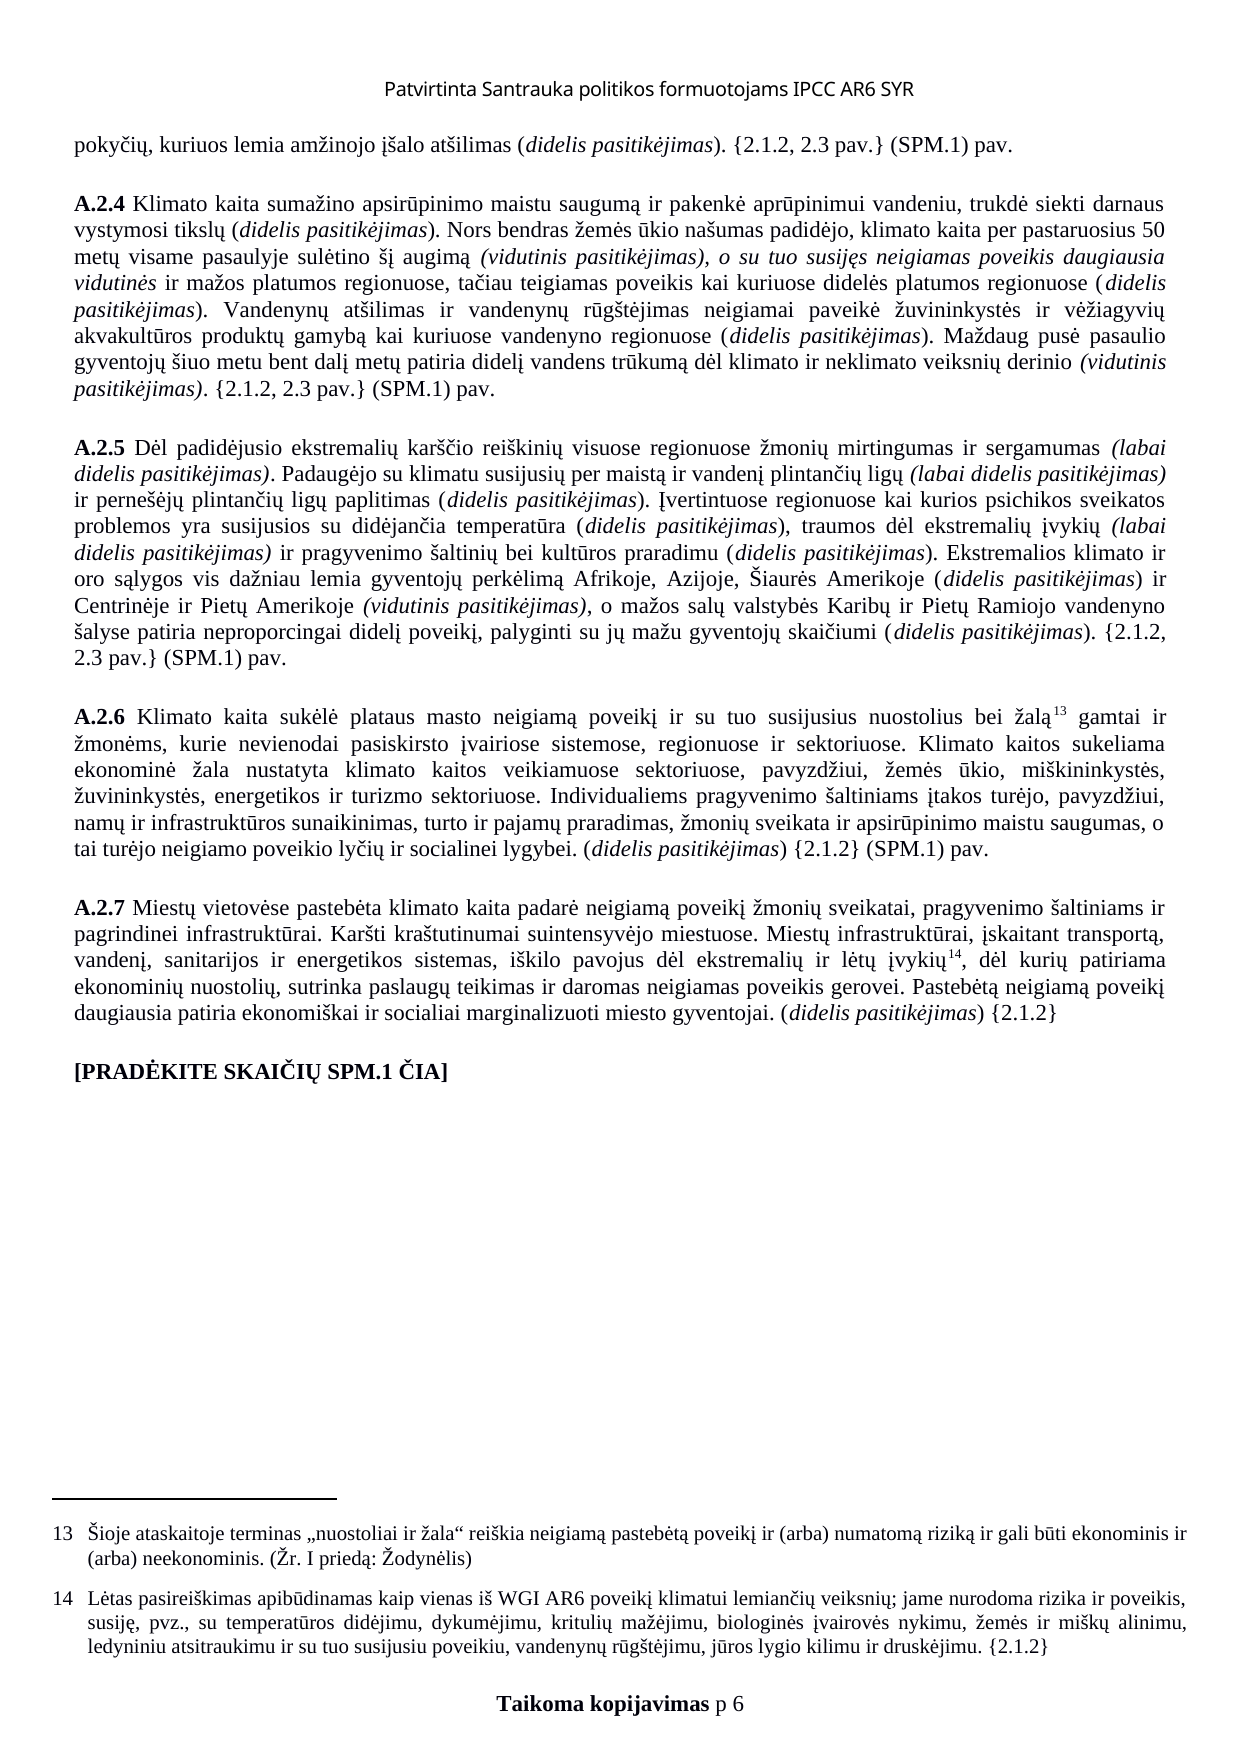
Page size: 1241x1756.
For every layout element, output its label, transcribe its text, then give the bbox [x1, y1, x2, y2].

text pokyčių, kuriuos lemia amžinojo įšalo atšilimas (didelis pasitikėjimas). {2.1.2, 2.3 pav.} (SPM.1) pav. [74, 131, 1166, 158]
text [PRADĖKITE SKAIČIŲ SPM.1 ČIA] [74, 1058, 1166, 1084]
text A.2.6 Klimato kaita sukėlė plataus masto neigiamą poveikį ir su tuo susijusius nuostolius bei žalą gamtai ir žmonėms, kurie nevienodai pasiskirsto įvairiose sistemose, regionuose ir sektoriuose. Klimato kaitos sukeliama ekonominė žala nustatyta klimato kaitos veikiamuose sektoriuose, pavyzdžiui, žemės ūkio, miškininkystės, žuvininkystės, energetikos ir turizmo sektoriuose. Individualiems pragyvenimo šaltiniams įtakos turėjo, pavyzdžiui, namų ir infrastruktūros sunaikinimas, turto ir pajamų praradimas, žmonių sveikata ir apsirūpinimo maistu saugumas, o tai turėjo neigiamo poveikio lyčių ir socialinei lygybei. (didelis pasitikėjimas) {2.1.2} (SPM.1) pav. [74, 703, 1166, 861]
text A.2.5 Dėl padidėjusio ekstremalių karščio reiškinių visuose regionuose žmonių mirtingumas ir sergamumas (labai didelis pasitikėjimas). Padaugėjo su klimatu susijusių per maistą ir vandenį plintančių ligų (labai didelis pasitikėjimas) ir pernešėjų plintančių ligų paplitimas (didelis pasitikėjimas). Įvertintuose regionuose kai kurios psichikos sveikatos problemos yra susijusios su didėjančia temperatūra (didelis pasitikėjimas), traumos dėl ekstremalių įvykių (labai didelis pasitikėjimas) ir pragyvenimo šaltinių bei kultūros praradimu (didelis pasitikėjimas). Ekstremalios klimato ir oro sąlygos vis dažniau lemia gyventojų perkėlimą Afrikoje, Azijoje, Šiaurės Amerikoje (didelis pasitikėjimas) ir Centrinėje ir Pietų Amerikoje (vidutinis pasitikėjimas), o mažos salų valstybės Karibų ir Pietų Ramiojo vandenyno šalyse patiria neproporcingai didelį poveikį, palyginti su jų mažu gyventojų skaičiumi (didelis pasitikėjimas). {2.1.2, 2.3 pav.} (SPM.1) pav. [74, 433, 1166, 671]
text A.2.4 Klimato kaita sumažino apsirūpinimo maistu saugumą ir pakenkė aprūpinimui vandeniu, trukdė siekti darnaus vystymosi tikslų (didelis pasitikėjimas). Nors bendras žemės ūkio našumas padidėjo, klimato kaita per pastaruosius 50 metų visame pasaulyje sulėtino šį augimą (vidutinis pasitikėjimas), o su tuo susijęs neigiamas poveikis daugiausia vidutinės ir mažos platumos regionuose, tačiau teigiamas poveikis kai kuriuose didelės platumos regionuose (didelis pasitikėjimas). Vandenynų atšilimas ir vandenynų rūgštėjimas neigiamai paveikė žuvininkystės ir vėžiagyvių akvakultūros produktų gamybą kai kuriuose vandenyno regionuose (didelis pasitikėjimas). Maždaug pusė pasaulio gyventojų šiuo metu bent dalį metų patiria didelį vandens trūkumą dėl klimato ir neklimato veiksnių derinio (vidutinis pasitikėjimas). {2.1.2, 2.3 pav.} (SPM.1) pav. [74, 190, 1166, 401]
text Lėtas pasireiškimas apibūdinamas kaip vienas iš WGI AR6 poveikį klimatui lemiančių veiksnių; jame nurodoma rizika ir poveikis, susiję, pvz., su temperatūros didėjimu, dykumėjimu, kritulių mažėjimu, biologinės įvairovės nykimu, žemės ir miškų alinimu, ledyniniu atsitraukimu ir su tuo susijusiu poveikiu, vandenynų rūgštėjimu, jūros lygio kilimu ir druskėjimu. {2.1.2} [52, 1586, 1188, 1658]
text Šioje ataskaitoje terminas „nuostoliai ir žala“ reiškia neigiamą pastebėtą poveikį ir (arba) numatomą riziką ir gali būti ekonominis ir (arba) neekonominis. (Žr. I priedą: Žodynėlis) [52, 1521, 1188, 1569]
text A.2.7 Miestų vietovėse pastebėta klimato kaita padarė neigiamą poveikį žmonių sveikatai, pragyvenimo šaltiniams ir pagrindinei infrastruktūrai. Karšti kraštutinumai suintensyvėjo miestuose. Miestų infrastruktūrai, įskaitant transportą, vandenį, sanitarijos ir energetikos sistemas, iškilo pavojus dėl ekstremalių ir lėtų įvykių, dėl kurių patiriama ekonominių nuostolių, sutrinka paslaugų teikimas ir daromas neigiamas poveikis gerovei. Pastebėtą neigiamą poveikį daugiausia patiria ekonomiškai ir socialiai marginalizuoti miesto gyventojai. (didelis pasitikėjimas) {2.1.2} [74, 894, 1166, 1026]
